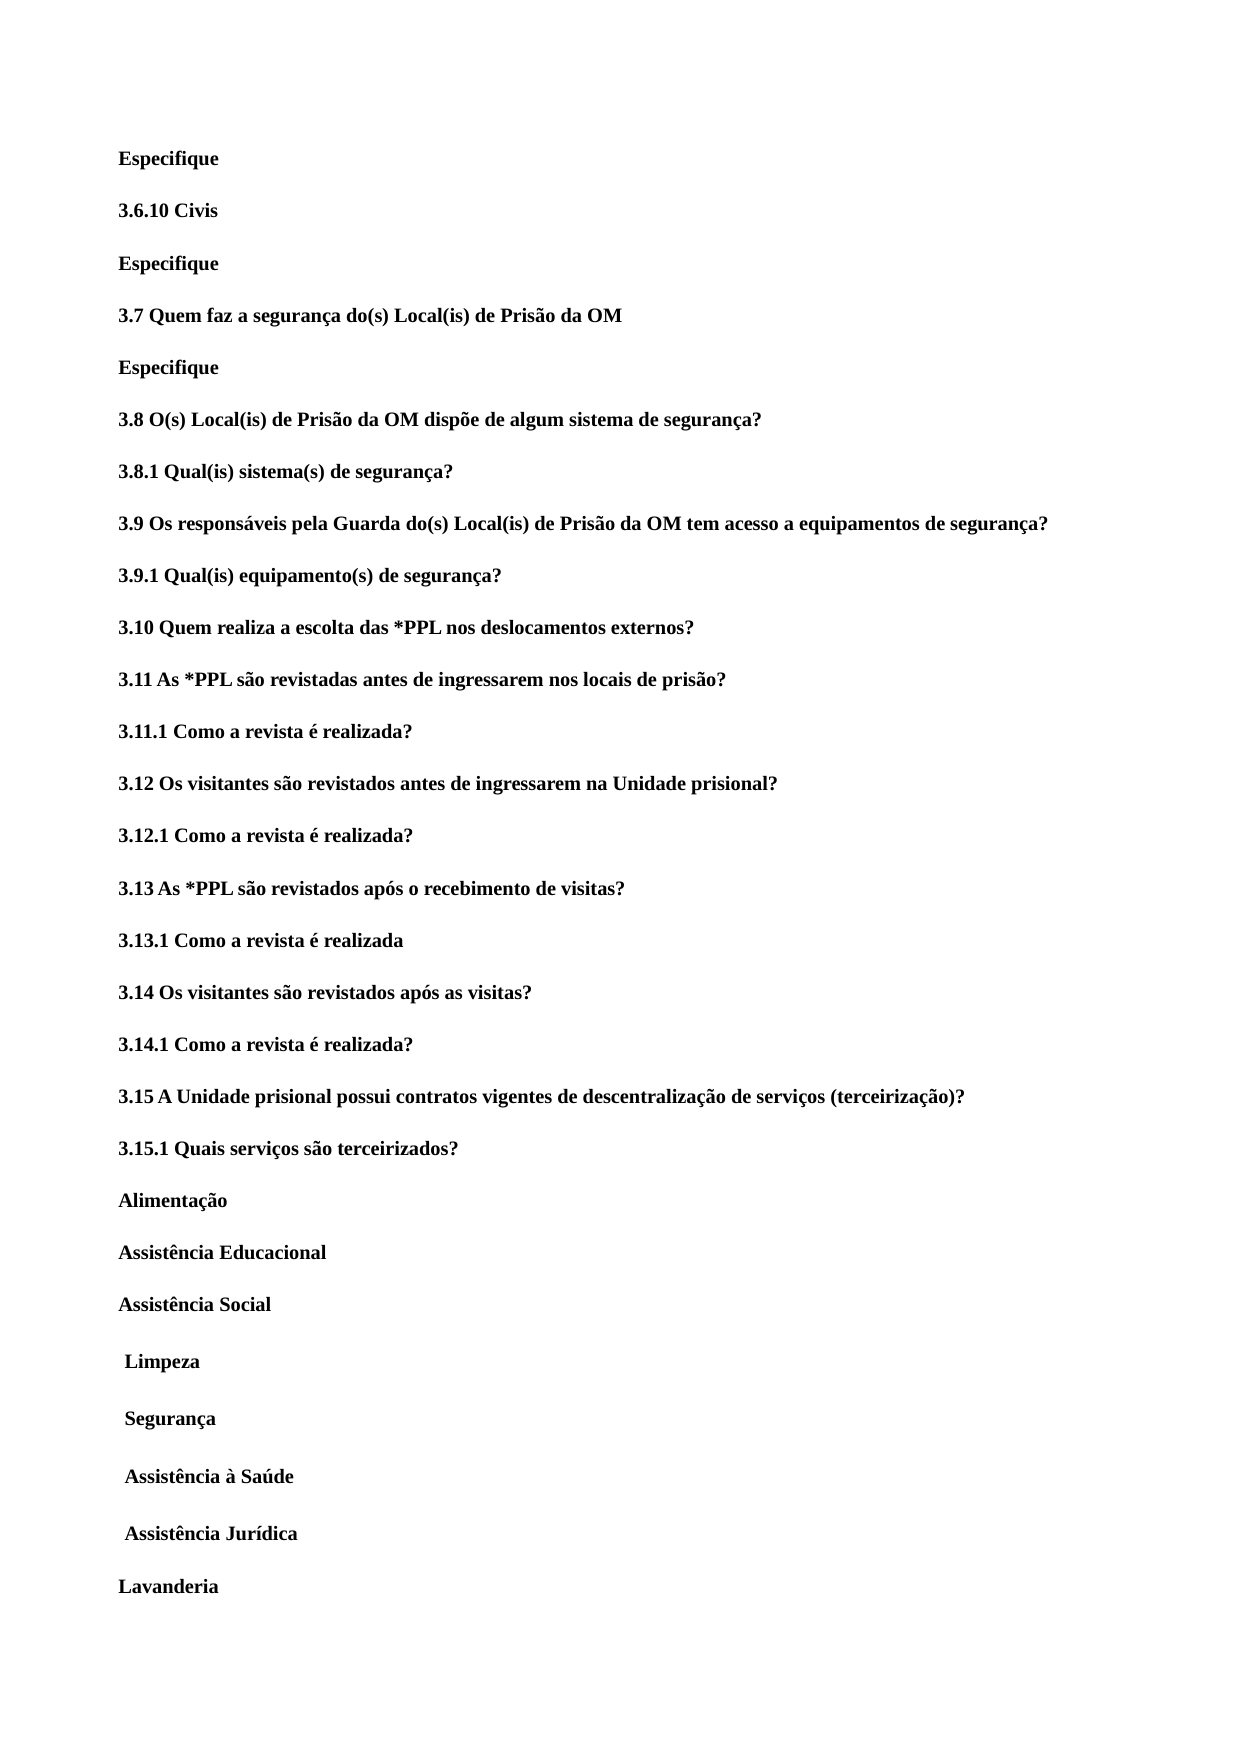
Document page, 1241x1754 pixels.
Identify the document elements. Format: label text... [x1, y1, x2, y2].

table_cell Especifique 3.6.10 Civis Especifique 3.7 Quem faz a segurança do(s) Local(is) de Prisão da OM Especifique 3.8 O(s) Local(is) de Prisão da OM dispõe de algum sistema de segurança? 3.8.1 Qual(is) sistema(s) de segurança? 3.9 Os responsáveis pela Guarda do(s) Local(is) de Prisão da OM tem acesso a equipamentos de segurança? 3.9.1 Qual(is) equipamento(s) de segurança? 3.10 Quem realiza a escolta das *PPL nos deslocamentos externos? 3.11 As *PPL são revistadas antes de ingressarem nos locais de prisão? 3.11.1 Como a revista é realizada? 3.12 Os visitantes são revistados antes de ingressarem na Unidade prisional? 3.12.1 Como a revista é realizada? 3.13 As *PPL são revistados após o recebimento de visitas? 3.13.1 Como a revista é realizada 3.14 Os visitantes são revistados após as visitas? 3.14.1 Como a revista é realizada? 3.15 A Unidade prisional possui contratos vigentes de descentralização de serviços (terceirização)? 3.15.1 Quais serviços são terceirizados? Alimentação Assistência Educacional Assistência Social Limpeza Segurança Assistência à Saúde Assistência Jurídica Lavanderia [118, 118, 1122, 1627]
